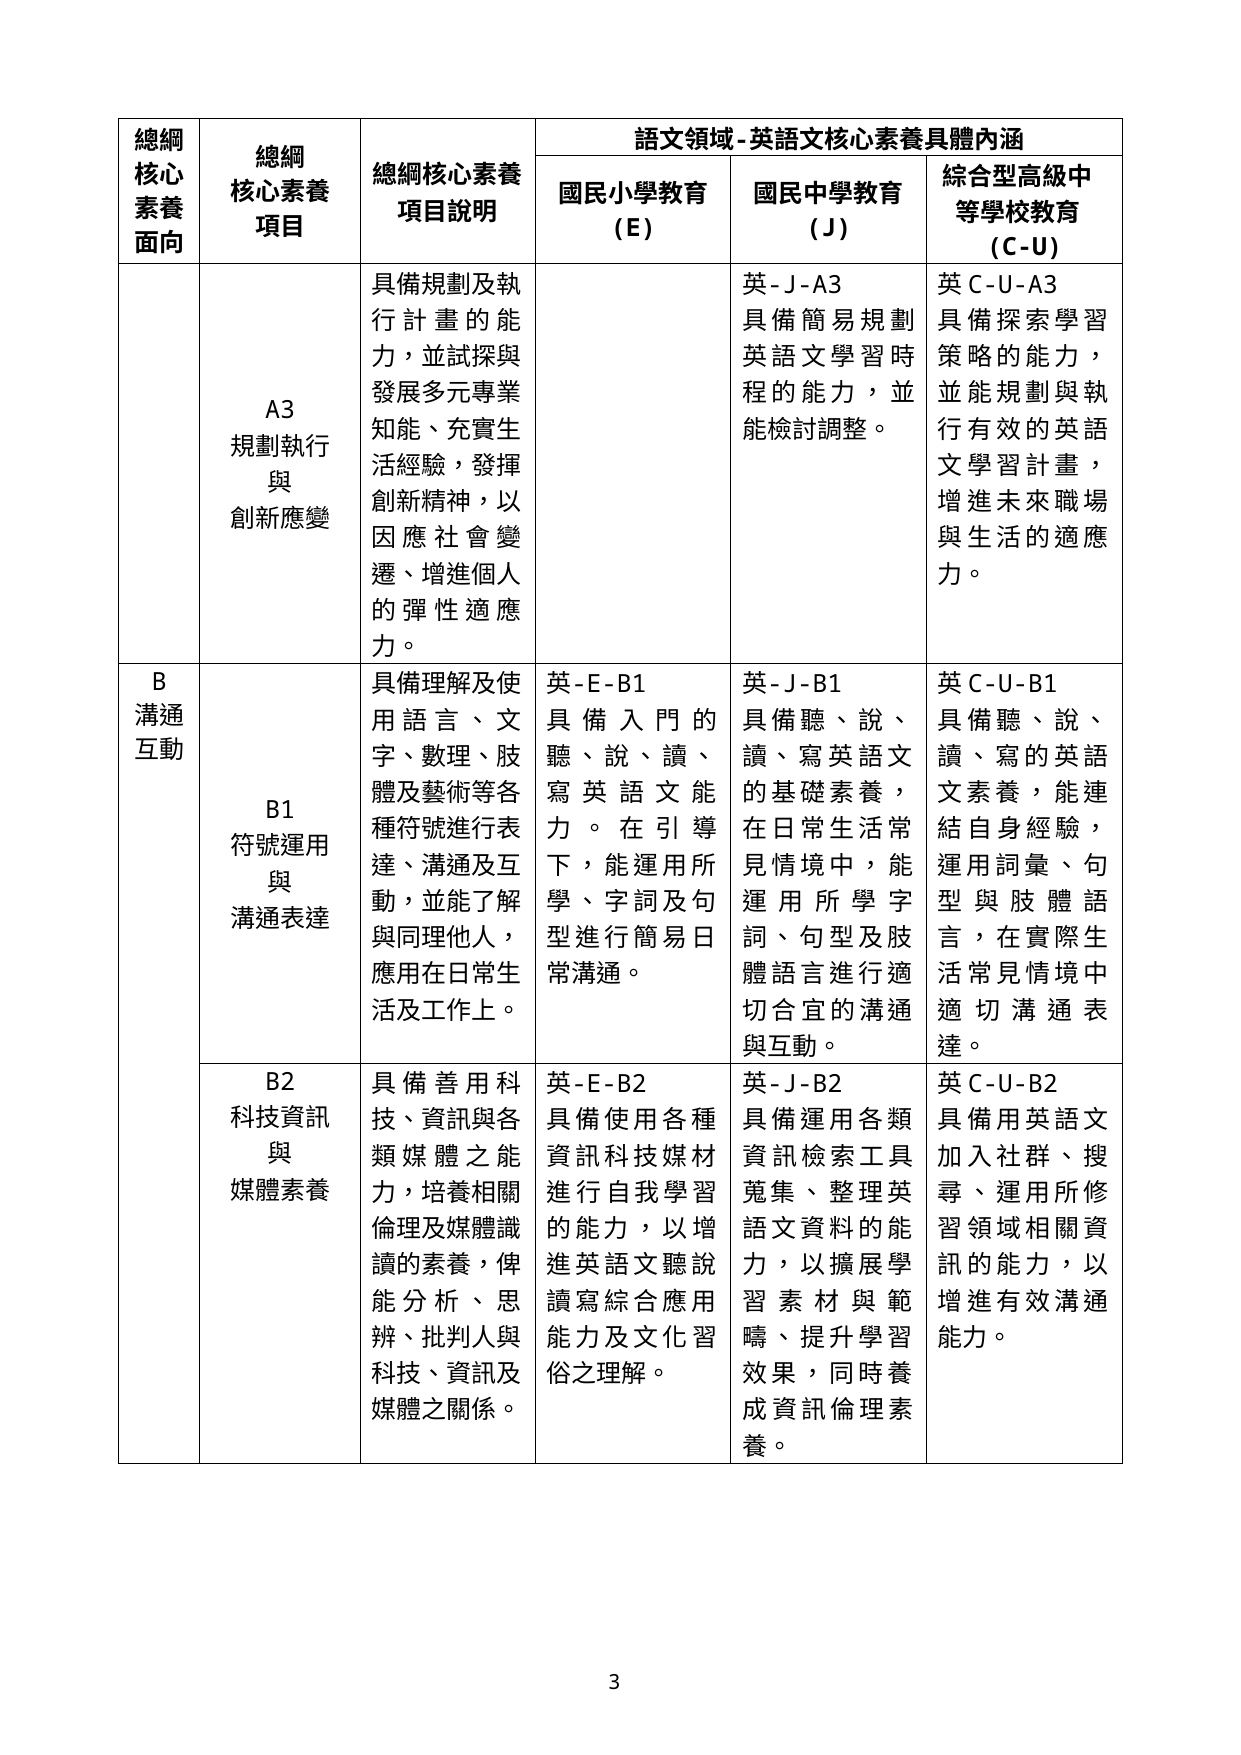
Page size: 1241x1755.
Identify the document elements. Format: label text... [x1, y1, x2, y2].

table_cell 英C-U-B2 具備用英語文加入社群、搜尋、運用所修習領域相關資訊的能力，以增進有效溝通能力。 [927, 1064, 1122, 1462]
table_cell 國民中學教育 (J) [731, 156, 926, 263]
table_cell 英-E-B2 具備使用各種資訊科技媒材進行自我學習的能力，以增進英語文聽說讀寫綜合應用能力及文化習俗之理解。 [536, 1064, 730, 1462]
table_cell 英-J-B1 具備聽、說、讀、寫英語文的基礎素養，在日常生活常見情境中，能運用所學字詞、句型及肢體語言進行適切合宜的溝通與互動。 [731, 664, 926, 1063]
table_header 總綱核心素養 面向 [119, 119, 199, 263]
table_cell 綜合型高級中等學校教育 (C-U) [927, 156, 1122, 263]
table_cell B 溝通 互動 [119, 664, 199, 1462]
table_cell A3 規劃執行與 創新應變 [200, 264, 360, 663]
table_cell 英-J-A3 具備簡易規劃英語文學習時程的能力，並能檢討調整。 [731, 264, 926, 663]
table_cell [119, 264, 199, 663]
table_cell [536, 264, 730, 663]
table_cell 英-E-B1 具備入門的聽、說、讀、寫英語文能力。在引導下，能運用所學、字詞及句型進行簡易日常溝通。 [536, 664, 730, 1063]
table_header 總綱核心素養 項目說明 [361, 119, 535, 263]
table_cell 具備規劃及執行計畫的能力，並試探與發展多元專業知能、充實生活經驗，發揮創新精神，以因應社會變遷、增進個人的彈性適應力。 [361, 264, 535, 663]
table_header 總綱 核心素養 項目 [200, 119, 360, 263]
table_cell 具備理解及使用語言、文字、數理、肢體及藝術等各種符號進行表達、溝通及互動，並能了解與同理他人，應用在日常生活及工作上。 [361, 664, 535, 1063]
table_header 語文領域-英語文核心素養具體內涵 [536, 119, 1122, 155]
table_cell B2 科技資訊 與 媒體素養 [200, 1064, 360, 1462]
table_cell 英-J-B2 具備運用各類資訊檢索工具蒐集、整理英語文資料的能力，以擴展學習素材與範疇、提升學習效果，同時養成資訊倫理素養。 [731, 1064, 926, 1462]
table_cell 英C-U-A3 具備探索學習策略的能力，並能規劃與執行有效的英語文學習計畫，增進未來職場與生活的適應力。 [927, 264, 1122, 663]
table_cell 英C-U-B1 具備聽、說、讀、寫的英語文素養，能連結自身經驗，運用詞彙、句型與肢體語言，在實際生活常見情境中適切溝通表達。 [927, 664, 1122, 1063]
table_cell B1 符號運用 與 溝通表達 [200, 664, 360, 1063]
table_cell 具備善用科技、資訊與各類媒體之能力，培養相關倫理及媒體識讀的素養，俾能分析、思辨、批判人與科技、資訊及媒體之關係。 [361, 1064, 535, 1462]
table_cell 國民小學教育 (E) [536, 156, 730, 263]
